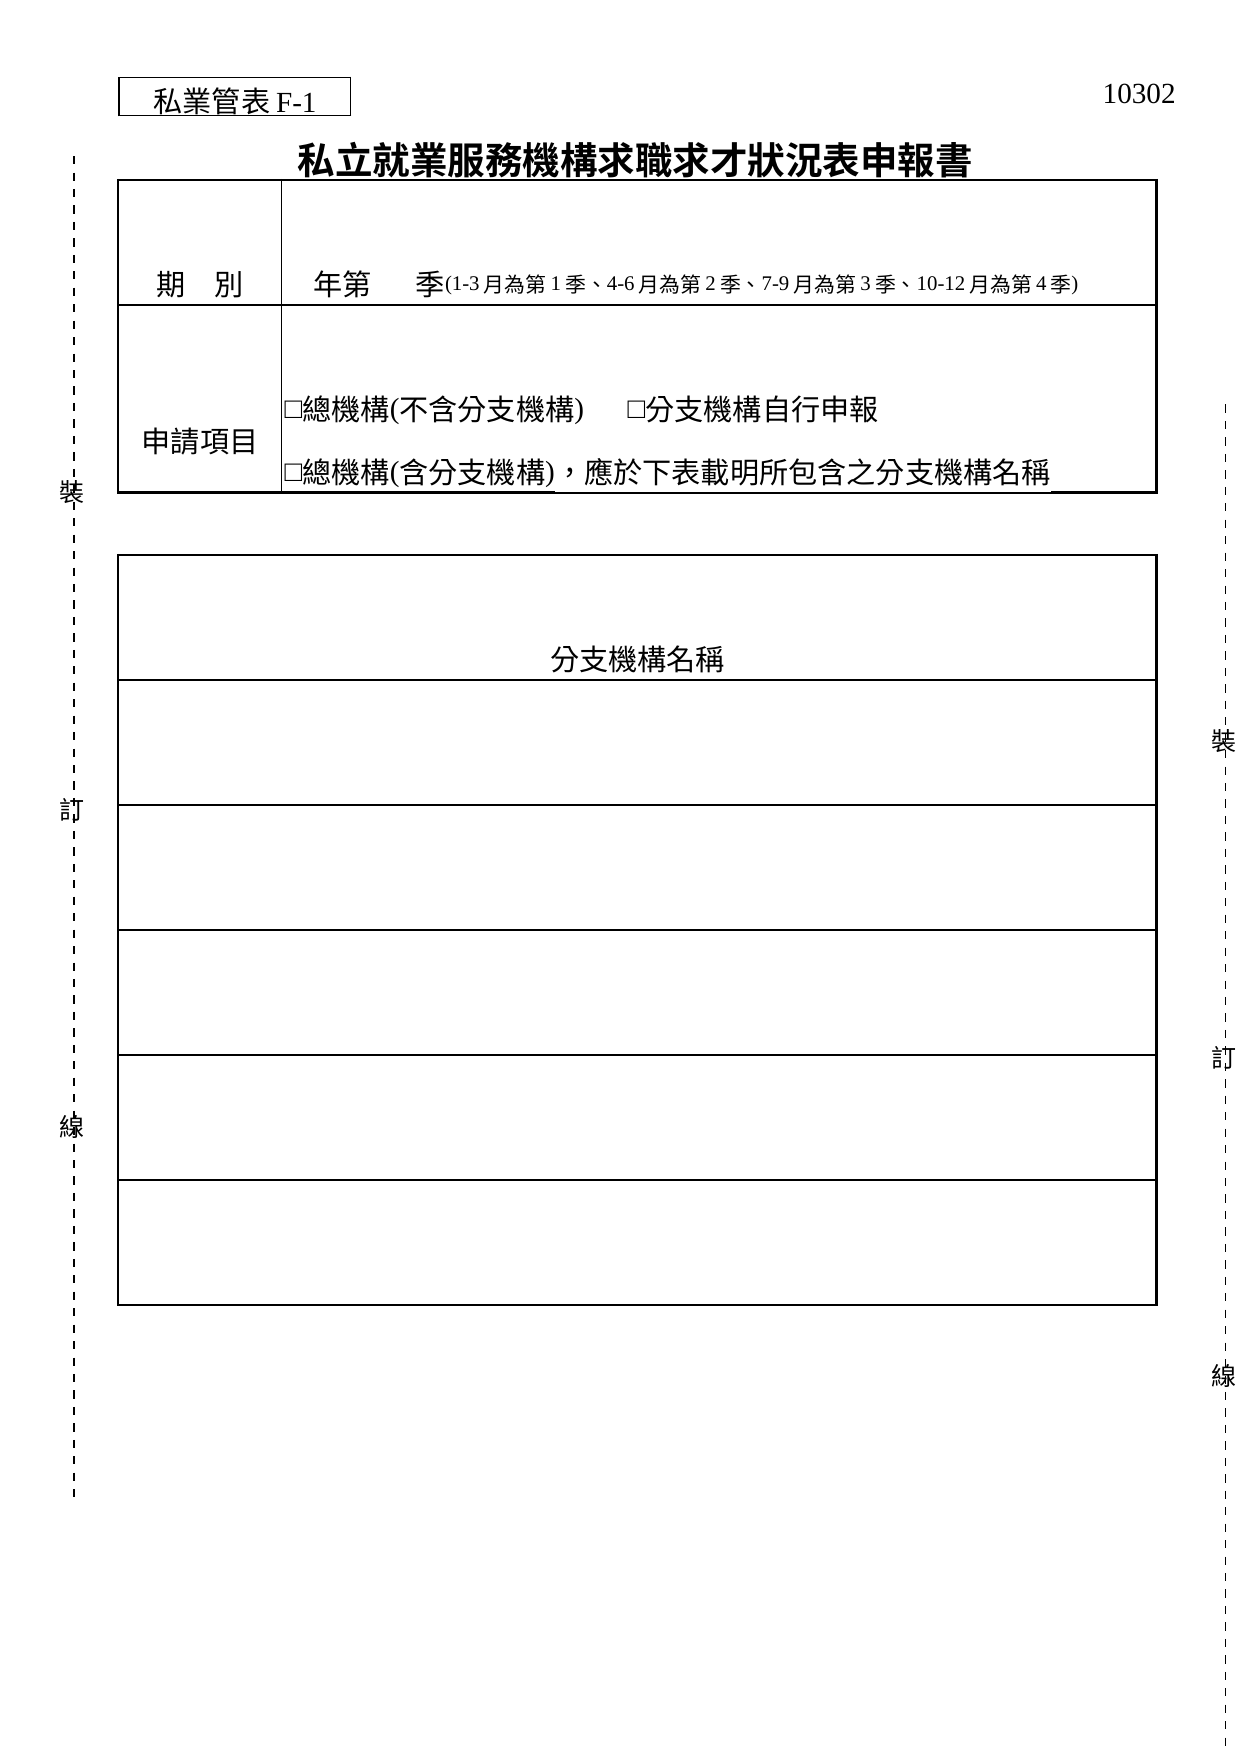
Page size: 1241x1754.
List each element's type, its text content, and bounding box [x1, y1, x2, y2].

table_cell [119, 1181, 1155, 1304]
table_cell [119, 806, 1155, 929]
table_header 期 別 [119, 181, 281, 304]
table_header 年第 季(1-3月為第1季、4-6月為第2季、7-9月為第3季、10-12月為第4季) [282, 181, 1155, 304]
table_cell □總機構(不含分支機構) □分支機構自行申報 □總機構(含分支機構)，應於下表載明所包含之分支機構名稱 [282, 306, 1155, 491]
text 10302 [1081, 77, 1197, 110]
table_cell [119, 1056, 1155, 1179]
table_cell [119, 931, 1155, 1054]
text 私業管表F-1 [120, 78, 350, 115]
table_cell [119, 681, 1155, 804]
table_cell 申請項目 [119, 306, 281, 491]
table_header 分支機構名稱 [119, 556, 1155, 679]
text 私立就業服務機構求職求才狀況表申報書 [118, 110, 1197, 179]
